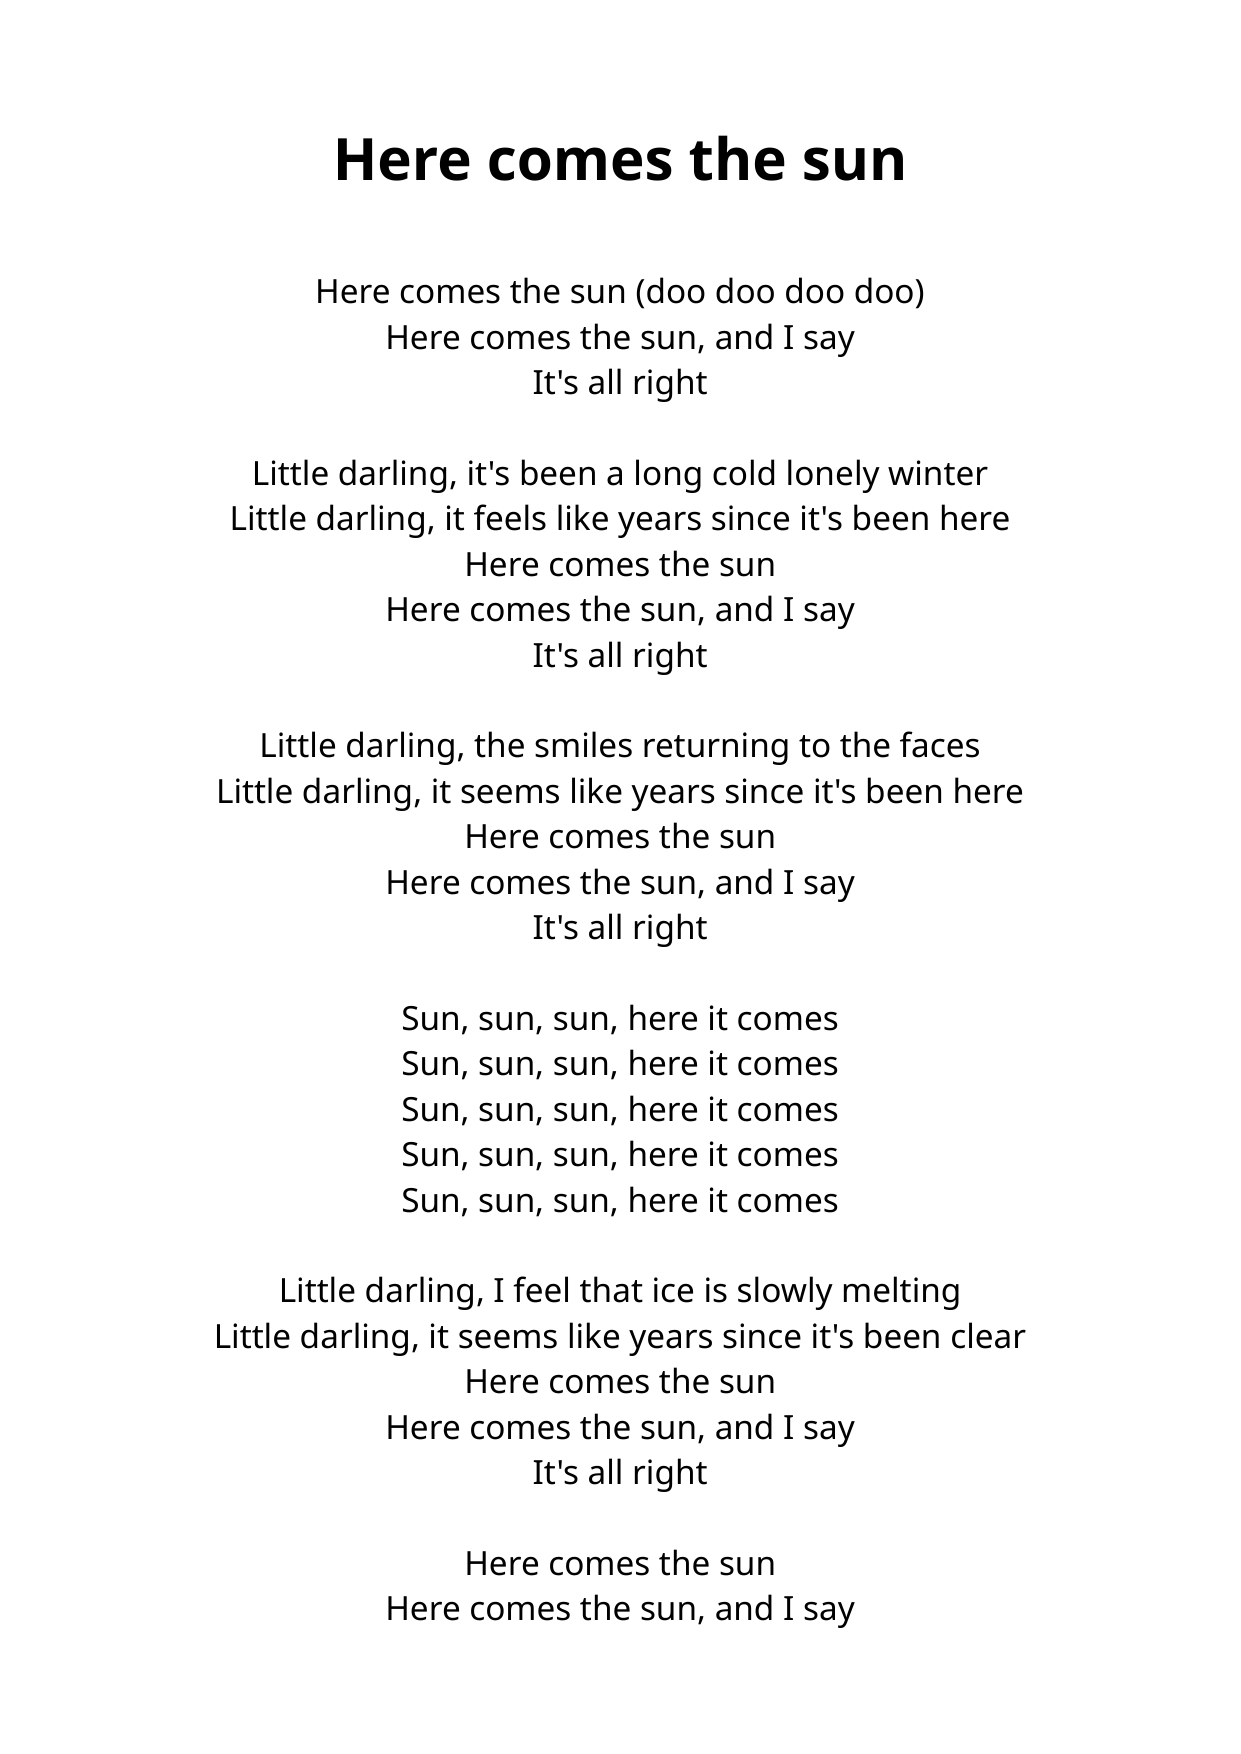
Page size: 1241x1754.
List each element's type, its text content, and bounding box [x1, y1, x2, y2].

text Here comes the sun [118, 118, 1122, 198]
text Here comes the sun (doo doo doo doo) Here comes the sun, and I say It's all right Little darling, it's been a long cold lonely winter Little darling, it feels like years since it's been here Here comes the sun Here comes the sun, and I say It's all right Little darling, the smiles returning to the faces Little darling, it seems like years since it's been here Here comes the sun Here comes the sun, and I say It's all right Sun, sun, sun, here it comes Sun, sun, sun, here it comes Sun, sun, sun, here it comes Sun, sun, sun, here it comes Sun, sun, sun, here it comes Little darling, I feel that ice is slowly melting Little darling, it seems like years since it's been clear Here comes the sun Here comes the sun, and I say It's all right Here comes the sun Here comes the sun, and I say [118, 268, 1122, 1631]
